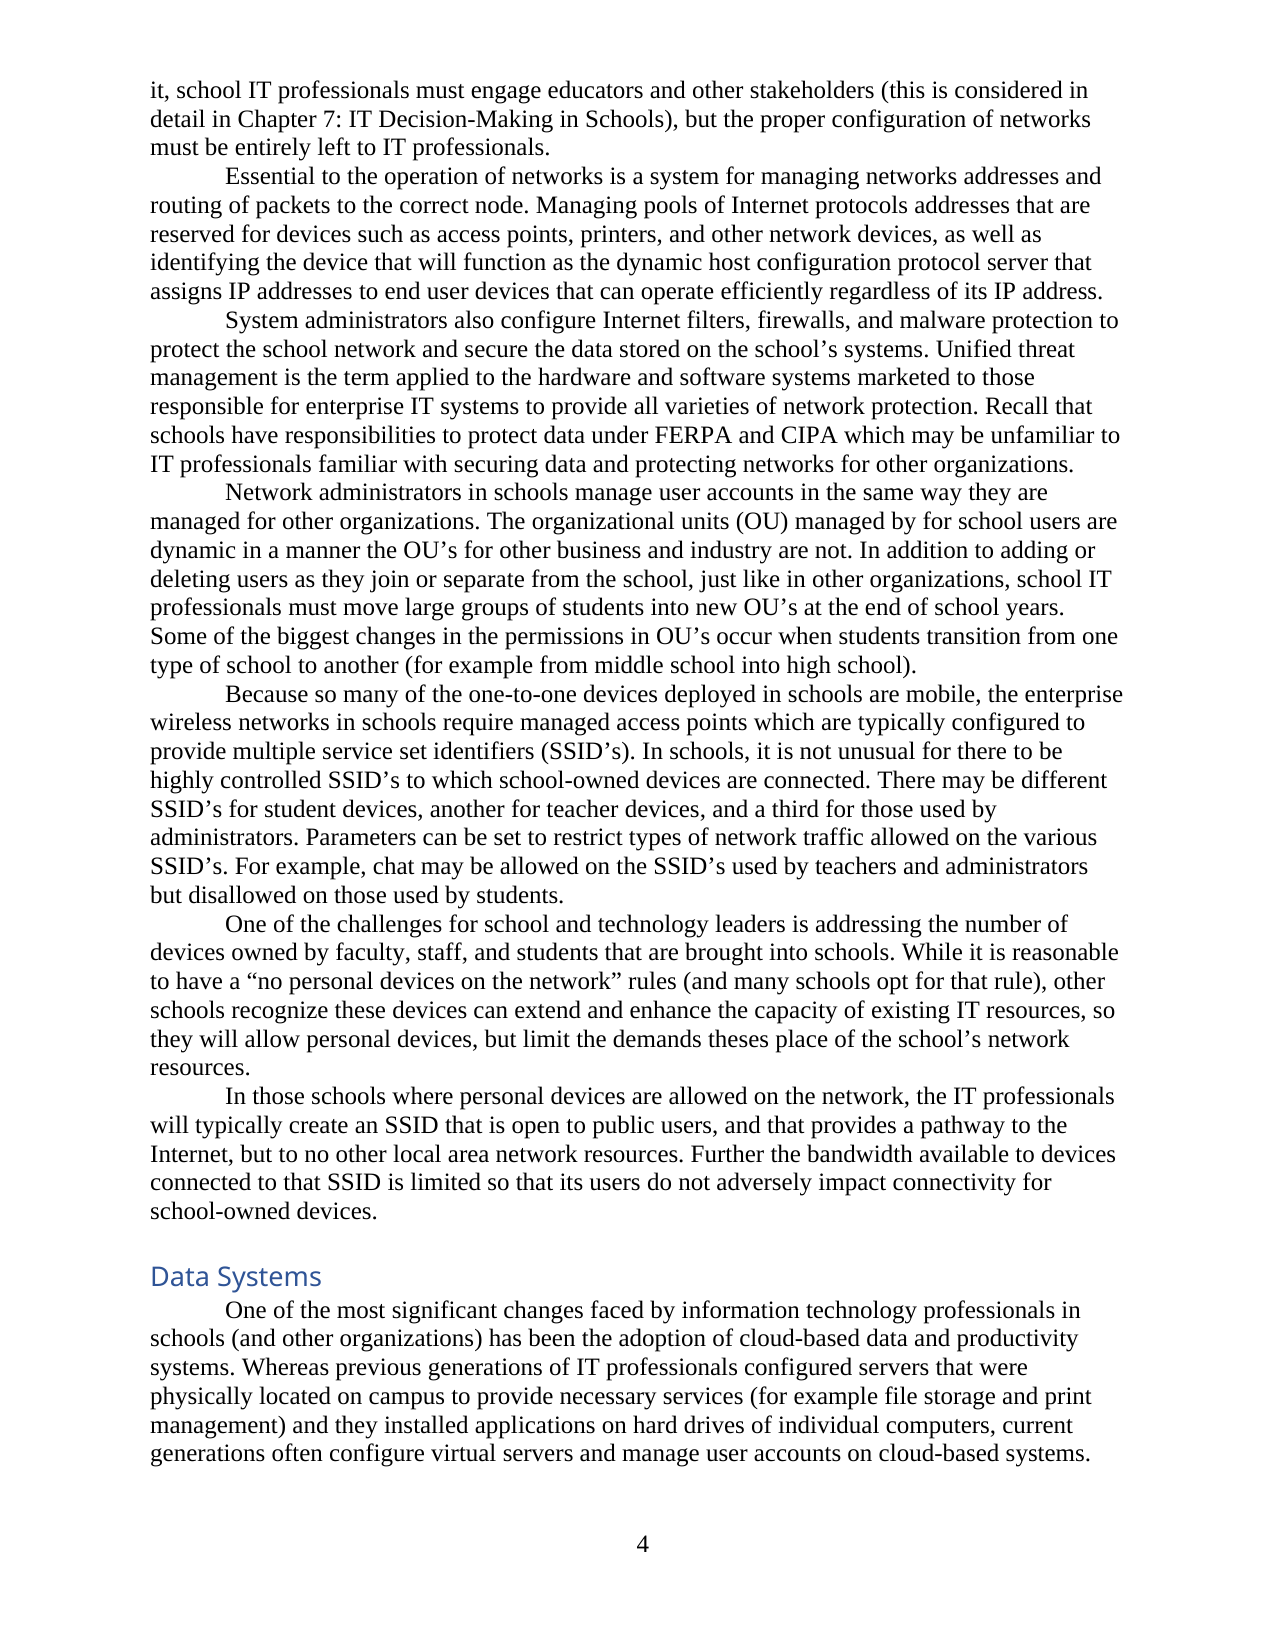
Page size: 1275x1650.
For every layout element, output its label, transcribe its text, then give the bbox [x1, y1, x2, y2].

text One of the challenges for school and technology leaders is addressing the number of devices owned by faculty, staff, and students that are brought into schools. While it is reasonable to have a “no personal devices on the network” rules (and many schools opt for that rule), other schools recognize these devices can extend and enhance the capacity of existing IT resources, so they will allow personal devices, but limit the demands theses place of the school’s network resources. [150, 909, 1125, 1081]
text System administrators also configure Internet filters, firewalls, and malware protection to protect the school network and secure the data stored on the school’s systems. Unified threat management is the term applied to the hardware and software systems marketed to those responsible for enterprise IT systems to provide all varieties of network protection. Recall that schools have responsibilities to protect data under FERPA and CIPA which may be unfamiliar to IT professionals familiar with securing data and protecting networks for other organizations. [150, 305, 1125, 477]
text Network administrators in schools manage user accounts in the same way they are managed for other organizations. The organizational units (OU) managed by for school users are dynamic in a manner the OU’s for other business and industry are not. In addition to adding or deleting users as they join or separate from the school, just like in other organizations, school IT professionals must move large groups of students into new OU’s at the end of school years. Some of the biggest changes in the permissions in OU’s occur when students transition from one type of school to another (for example from middle school into high school). [150, 477, 1125, 679]
text In those schools where personal devices are allowed on the network, the IT professionals will typically create an SSID that is open to public users, and that provides a pathway to the Internet, but to no other local area network resources. Further the bandwidth available to devices connected to that SSID is limited so that its users do not adversely impact connectivity for school-owned devices. [150, 1081, 1125, 1225]
subtitle Data Systems [150, 1258, 1125, 1295]
text Because so many of the one-to-one devices deployed in schools are mobile, the enterprise wireless networks in schools require managed access points which are typically configured to provide multiple service set identifiers (SSID’s). In schools, it is not unusual for there to be highly controlled SSID’s to which school-owned devices are connected. There may be different SSID’s for student devices, another for teacher devices, and a third for those used by administrators. Parameters can be set to restrict types of network traffic allowed on the various SSID’s. For example, chat may be allowed on the SSID’s used by teachers and administrators but disallowed on those used by students. [150, 679, 1125, 909]
text Essential to the operation of networks is a system for managing networks addresses and routing of packets to the correct node. Managing pools of Internet protocols addresses that are reserved for devices such as access points, printers, and other network devices, as well as identifying the device that will function as the dynamic host configuration protocol server that assigns IP addresses to end user devices that can operate efficiently regardless of its IP address. [150, 161, 1125, 305]
text it, school IT professionals must engage educators and other stakeholders (this is considered in detail in Chapter 7: IT Decision-Making in Schools), but the proper configuration of networks must be entirely left to IT professionals. [150, 75, 1125, 161]
text One of the most significant changes faced by information technology professionals in schools (and other organizations) has been the adoption of cloud-based data and productivity systems. Whereas previous generations of IT professionals configured servers that were physically located on campus to provide necessary services (for example file storage and print management) and they installed applications on hard drives of individual computers, current generations often configure virtual servers and manage user accounts on cloud-based systems. [150, 1295, 1125, 1467]
